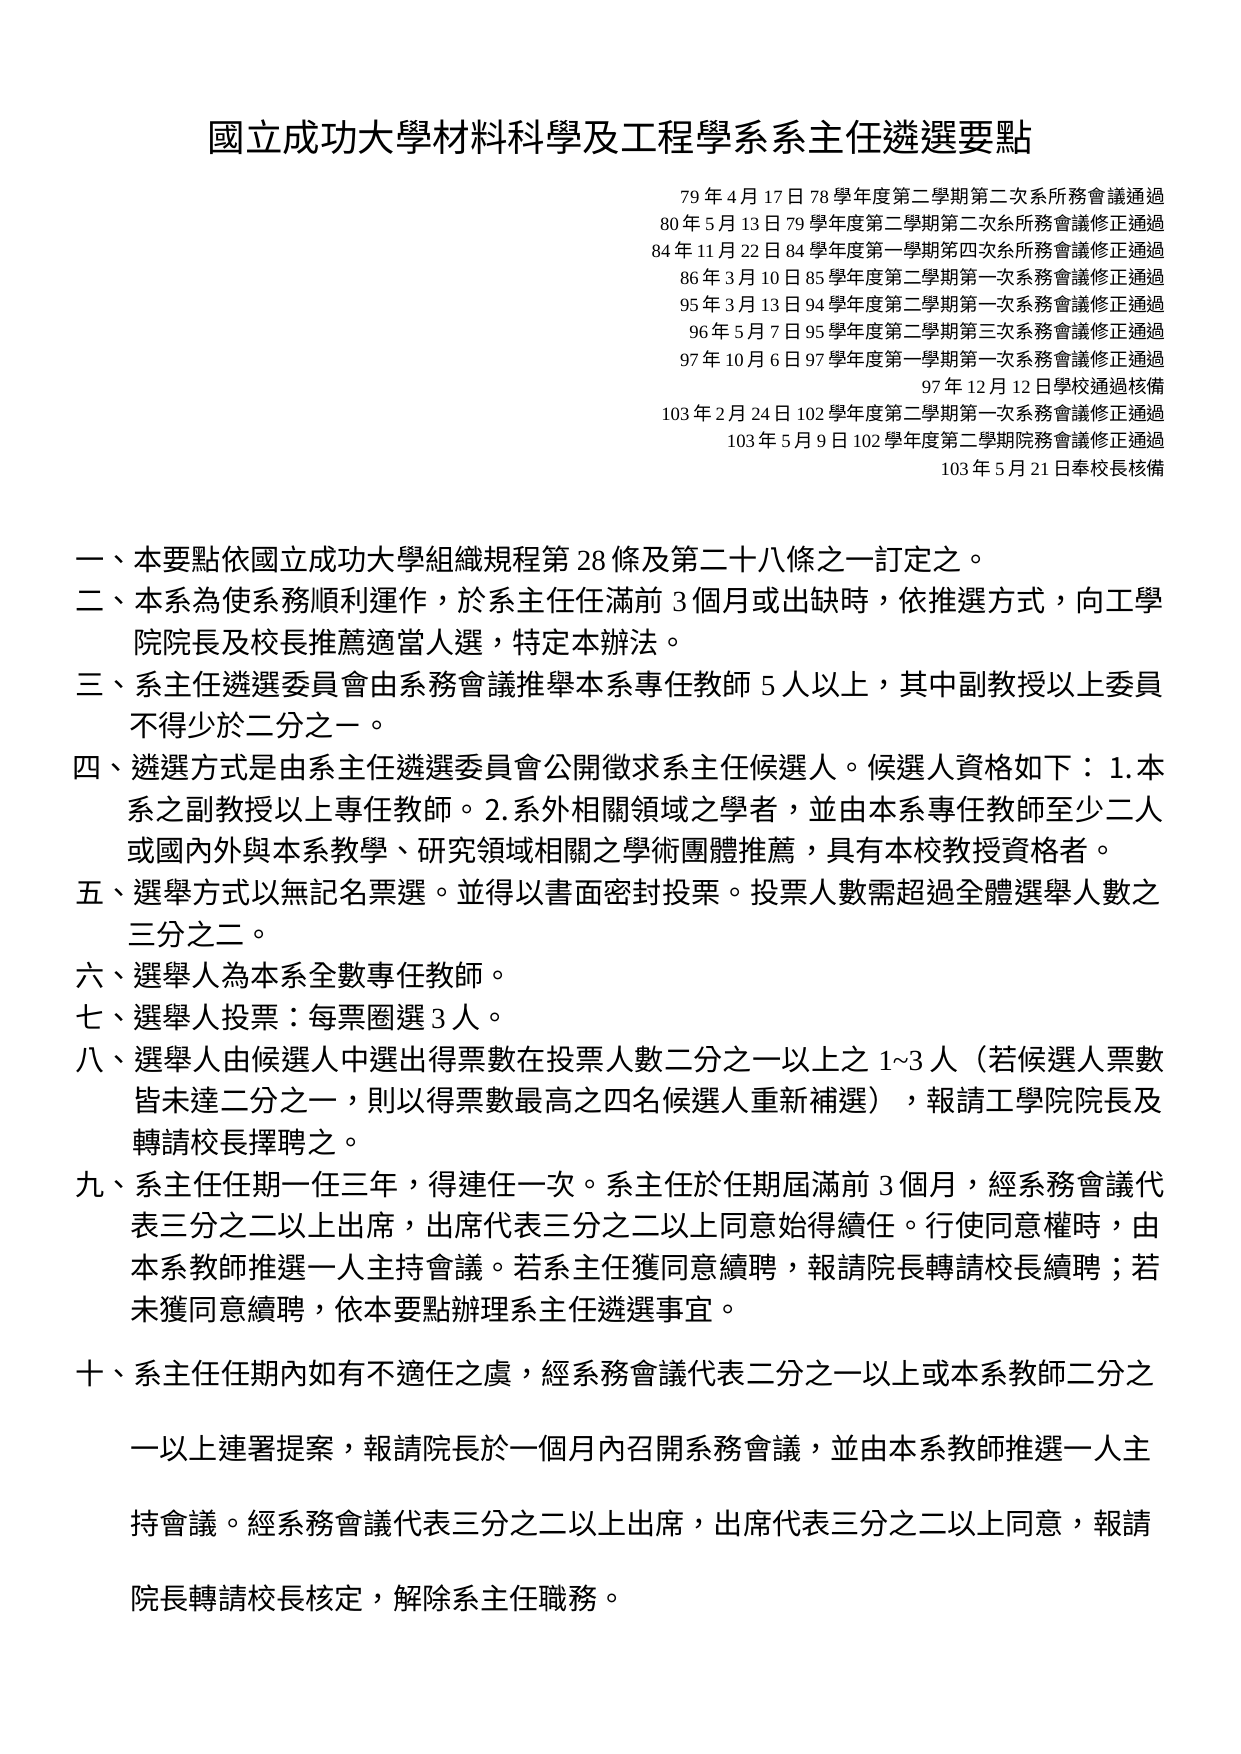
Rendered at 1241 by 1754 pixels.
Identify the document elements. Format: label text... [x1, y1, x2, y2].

text 95年3月13日94學年度第二學期第一次系務會議修正通過 [75, 290, 1165, 317]
text 三、系主任遴選委員會由系務會議推舉本系專任教師5人以上，其中副教授以上委員不得少於二分之ㄧ。 [75, 662, 1165, 745]
text 103年5月9日102學年度第二學期院務會議修正通過 103年5月21日奉校長核備 [75, 426, 1165, 480]
text 七、選舉人投票：每票圈選3人。 [75, 995, 1165, 1037]
text 四、遴選方式是由系主任遴選委員會公開徵求系主任候選人。候選人資格如下：⒈本系之副教授以上專任教師。⒉系外相關領域之學者，並由本系專任教師至少二人或國內外與本系教學、研究領域相關之學術團體推薦，具有本校教授資格者。 [72, 745, 1165, 870]
text 九、系主任任期一任三年，得連任一次。系主任於任期屆滿前3個月，經系務會議代表三分之二以上出席，出席代表三分之二以上同意始得續任。行使同意權時，由本系教師推選一人主持會議。若系主任獲同意續聘，報請院長轉請校長續聘；若未獲同意續聘，依本要點辦理系主任遴選事宜。 [75, 1162, 1165, 1328]
text 97年12月12日學校通過核備 [75, 372, 1165, 399]
text 八、選舉人由候選人中選出得票數在投票人數二分之一以上之1~3人（若候選人票數皆未達二分之一，則以得票數最高之四名候選人重新補選），報請工學院院長及轉請校長擇聘之。 [75, 1037, 1165, 1162]
text 103年2月24日102學年度第二學期第一次系務會議修正通過 [75, 399, 1165, 426]
text 十、系主任任期內如有不適任之虞，經系務會議代表二分之一以上或本系教師二分之一以上連署提案，報請院長於一個月內召開系務會議，並由本系教師推選一人主持會議。經系務會議代表三分之二以上出席，出席代表三分之二以上同意，報請院長轉請校長核定，解除系主任職務。 [75, 1328, 1165, 1628]
text 96年5月7日95學年度第二學期第三次系務會議修正通過 [75, 317, 1165, 344]
text 一、本要點依國立成功大學組織規程第28條及第二十八條之一訂定之。 [75, 537, 1165, 578]
text 國立成功大學材料科學及工程學系系主任遴選要點 [75, 108, 1165, 162]
text 84年11月22日84 學年度第一學期笫四次糸所務會議修正通過 [75, 236, 1165, 263]
text 二、本系為使系務順利運作，於系主任任滿前3個月或出缺時，依推選方式，向工學院院長及校長推薦適當人選，特定本辦法。 [75, 578, 1165, 662]
text 六、選舉人為本系全數專任教師。 [75, 953, 1165, 995]
text 79年4月17日78學年度第二學期第二次系所務會議通過 [75, 181, 1165, 208]
text 97年10月6日97學年度第一學期第一次系務會議修正通過 [75, 344, 1165, 372]
text 五、選舉方式以無記名票選。並得以書面密封投栗。投票人數需超過全體選舉人數之三分之二。 [75, 870, 1165, 953]
text 80年5月13日79 學年度第二學期第二次糸所務會議修正通過 [75, 208, 1165, 236]
text 86年3月10日85學年度第二學期第一次系務會議修正通過 [75, 263, 1165, 290]
